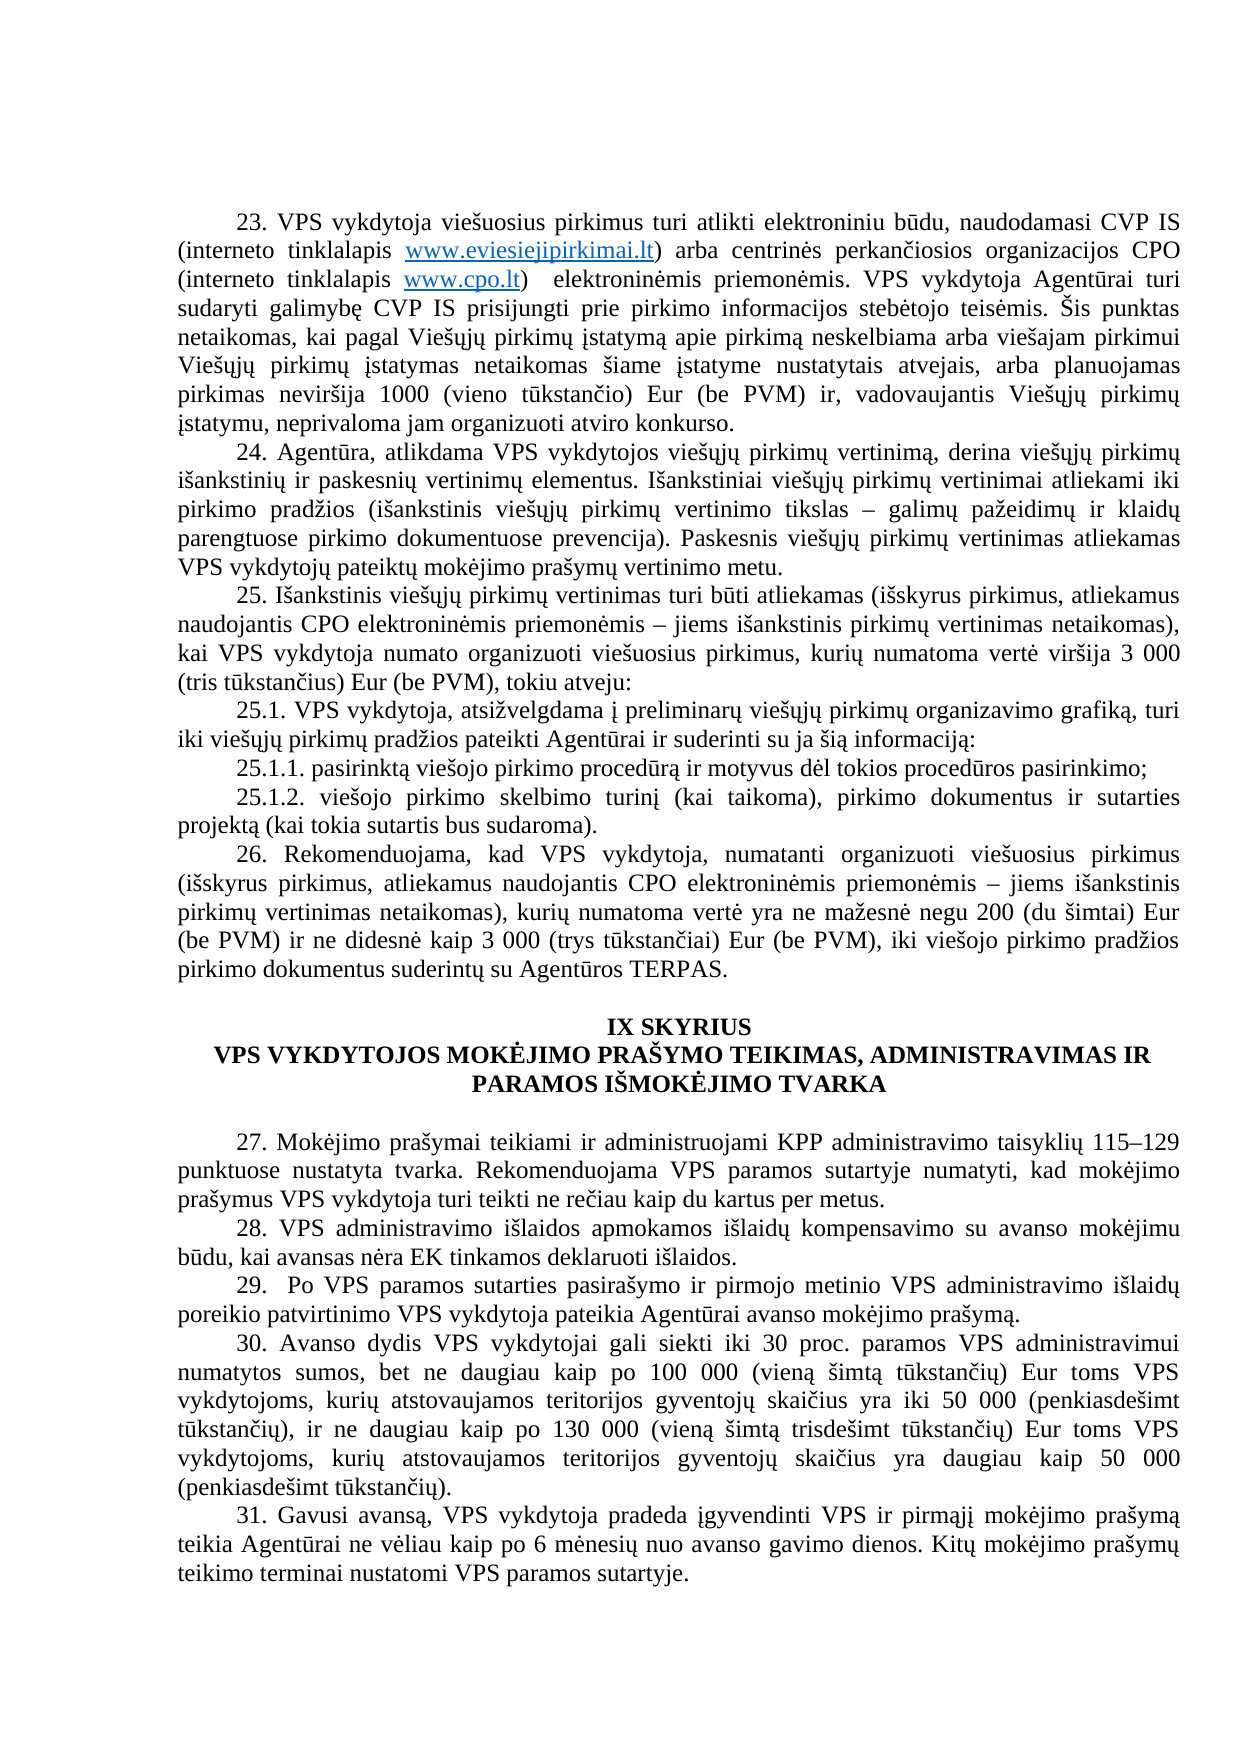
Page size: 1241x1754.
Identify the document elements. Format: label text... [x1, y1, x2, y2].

text 28. VPS administravimo išlaidos apmokamos išlaidų kompensavimo su avanso mokėjimu būdu, kai avansas nėra EK tinkamos deklaruoti išlaidos. [177, 1213, 1181, 1270]
text 25.1.2. viešojo pirkimo skelbimo turinį (kai taikoma), pirkimo dokumentus ir sutarties projektą (kai tokia sutartis bus sudaroma). [177, 782, 1181, 839]
text 26. Rekomenduojama, kad VPS vykdytoja, numatanti organizuoti viešuosius pirkimus (išskyrus pirkimus, atliekamus naudojantis CPO elektroninėmis priemonėmis – jiems išankstinis pirkimų vertinimas netaikomas), kurių numatoma vertė yra ne mažesnė negu 200 (du šimtai) Eur (be PVM) ir ne didesnė kaip 3 000 (trys tūkstančiai) Eur (be PVM), iki viešojo pirkimo pradžios pirkimo dokumentus suderintų su Agentūros TERPAS. [177, 839, 1181, 983]
text IX SKYRIUS [177, 1012, 1181, 1040]
text VPS VYKDYTOJOS MOKĖJIMO PRAŠYMO TEIKIMAS, ADMINISTRAVIMAS IR PARAMOS IŠMOKĖJIMO TVARKA [177, 1040, 1181, 1098]
text 30. Avanso dydis VPS vykdytojai gali siekti iki 30 proc. paramos VPS administravimui numatytos sumos, bet ne daugiau kaip po 100 000 (vieną šimtą tūkstančių) Eur toms VPS vykdytojoms, kurių atstovaujamos teritorijos gyventojų skaičius yra iki 50 000 (penkiasdešimt tūkstančių), ir ne daugiau kaip po 130 000 (vieną šimtą trisdešimt tūkstančių) Eur toms VPS vykdytojoms, kurių atstovaujamos teritorijos gyventojų skaičius yra daugiau kaip 50 000 (penkiasdešimt tūkstančių). [177, 1328, 1181, 1500]
text 24. Agentūra, atlikdama VPS vykdytojos viešųjų pirkimų vertinimą, derina viešųjų pirkimų išankstinių ir paskesnių vertinimų elementus. Išankstiniai viešųjų pirkimų vertinimai atliekami iki pirkimo pradžios (išankstinis viešųjų pirkimų vertinimo tikslas – galimų pažeidimų ir klaidų parengtuose pirkimo dokumentuose prevencija). Paskesnis viešųjų pirkimų vertinimas atliekamas VPS vykdytojų pateiktų mokėjimo prašymų vertinimo metu. [177, 437, 1181, 580]
text 23. VPS vykdytoja viešuosius pirkimus turi atlikti elektroniniu būdu, naudodamasi CVP IS (interneto tinklalapis www.eviesiejipirkimai.lt) arba centrinės perkančiosios organizacijos CPO (interneto tinklalapis www.cpo.lt) elektroninėmis priemonėmis. VPS vykdytoja Agentūrai turi sudaryti galimybę CVP IS prisijungti prie pirkimo informacijos stebėtojo teisėmis. Šis punktas netaikomas, kai pagal Viešųjų pirkimų įstatymą apie pirkimą neskelbiama arba viešajam pirkimui Viešųjų pirkimų įstatymas netaikomas šiame įstatyme nustatytais atvejais, arba planuojamas pirkimas neviršija 1000 (vieno tūkstančio) Eur (be PVM) ir, vadovaujantis Viešųjų pirkimų įstatymu, neprivaloma jam organizuoti atviro konkurso. [177, 207, 1181, 437]
text 25.1. VPS vykdytoja, atsižvelgdama į preliminarų viešųjų pirkimų organizavimo grafiką, turi iki viešųjų pirkimų pradžios pateikti Agentūrai ir suderinti su ja šią informaciją: [177, 695, 1181, 753]
text 25.1.1. pasirinktą viešojo pirkimo procedūrą ir motyvus dėl tokios procedūros pasirinkimo; [177, 753, 1181, 782]
text 31. Gavusi avansą, VPS vykdytoja pradeda įgyvendinti VPS ir pirmąjį mokėjimo prašymą teikia Agentūrai ne vėliau kaip po 6 mėnesių nuo avanso gavimo dienos. Kitų mokėjimo prašymų teikimo terminai nustatomi VPS paramos sutartyje. [177, 1500, 1181, 1587]
text 27. Mokėjimo prašymai teikiami ir administruojami KPP administravimo taisyklių 115–129 punktuose nustatyta tvarka. Rekomenduojama VPS paramos sutartyje numatyti, kad mokėjimo prašymus VPS vykdytoja turi teikti ne rečiau kaip du kartus per metus. [177, 1127, 1181, 1213]
text 29. Po VPS paramos sutarties pasirašymo ir pirmojo metinio VPS administravimo išlaidų poreikio patvirtinimo VPS vykdytoja pateikia Agentūrai avanso mokėjimo prašymą. [177, 1270, 1181, 1328]
text 25. Išankstinis viešųjų pirkimų vertinimas turi būti atliekamas (išskyrus pirkimus, atliekamus naudojantis CPO elektroninėmis priemonėmis – jiems išankstinis pirkimų vertinimas netaikomas), kai VPS vykdytoja numato organizuoti viešuosius pirkimus, kurių numatoma vertė viršija 3 000 (tris tūkstančius) Eur (be PVM), tokiu atveju: [177, 580, 1181, 695]
